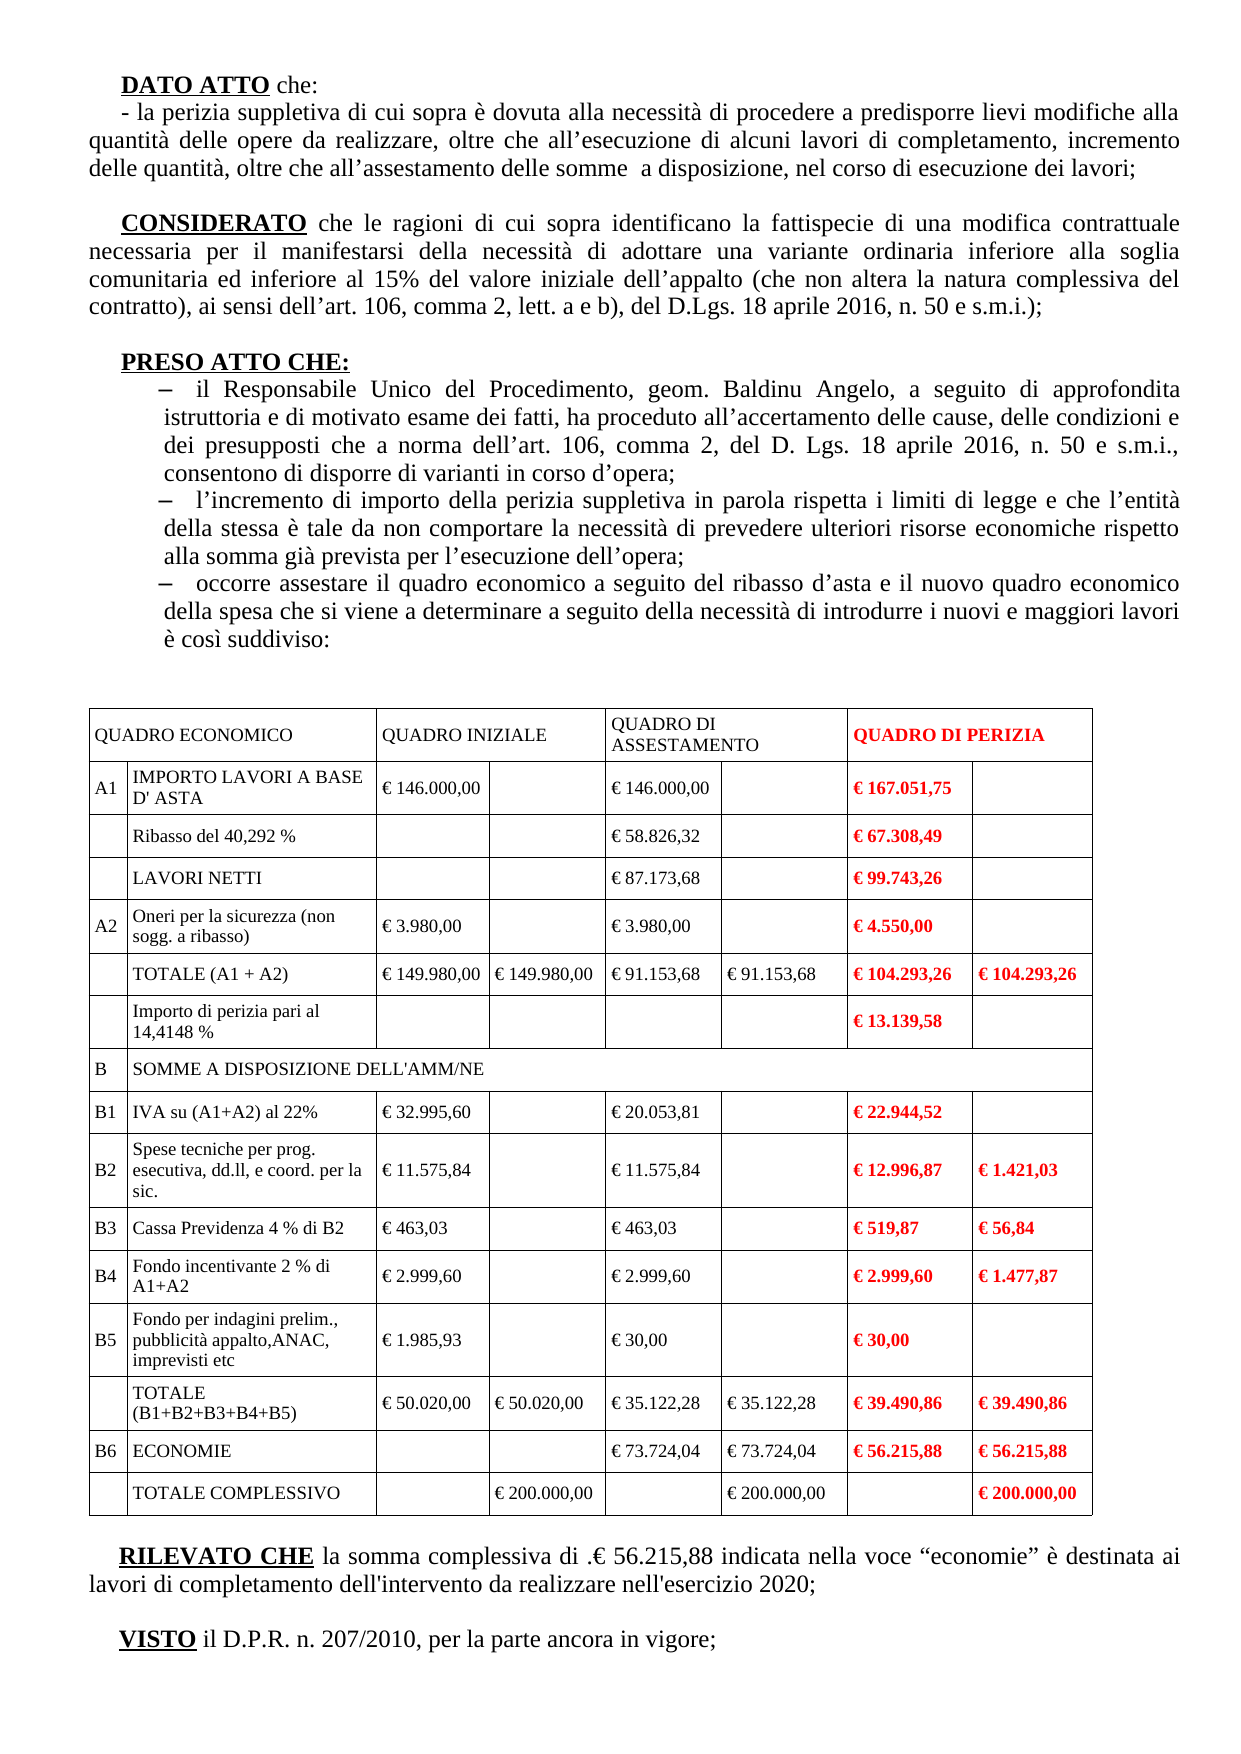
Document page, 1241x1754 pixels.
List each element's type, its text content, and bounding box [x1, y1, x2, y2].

table_cell € 1.421,03 [973, 1134, 1092, 1207]
table_cell [490, 762, 605, 814]
table_cell € 32.995,60 [377, 1092, 489, 1133]
table_cell € 167.051,75 [848, 762, 972, 814]
table_cell € 91.153,68 [722, 954, 847, 995]
table_cell € 87.173,68 [606, 858, 721, 899]
table_cell [490, 815, 605, 857]
table_cell € 146.000,00 [377, 762, 489, 814]
table_cell € 200.000,00 [973, 1473, 1092, 1514]
table_cell [377, 858, 489, 899]
table_cell Fondo incentivante 2 % di A1+A2 [128, 1251, 376, 1303]
table_cell € 13.139,58 [848, 996, 972, 1048]
table_cell € 73.724,04 [722, 1431, 847, 1472]
table_cell IVA su (A1+A2) al 22% [128, 1092, 376, 1133]
table_cell € 58.826,32 [606, 815, 721, 857]
table_cell [973, 1092, 1092, 1133]
table_cell [973, 996, 1092, 1048]
table_cell € 56.215,88 [848, 1431, 972, 1472]
table_cell [90, 954, 127, 995]
table_cell Ribasso del 40,292 % [128, 815, 376, 857]
table_cell LAVORI NETTI [128, 858, 376, 899]
table_cell € 99.743,26 [848, 858, 972, 899]
table_cell [722, 1092, 847, 1133]
table_cell € 2.999,60 [606, 1251, 721, 1303]
table_cell € 104.293,26 [848, 954, 972, 995]
list il Responsabile Unico del Procedimento, geom. Baldinu Angelo, a seguito di approfondita istruttoria e di motivato esame dei fatti, ha proceduto all’accertamento delle cause, delle condizioni e dei presupposti che a norma dell’art. 106, comma 2, del D. Lgs. 18 aprile 2016, n. 50 e s.m.i., consentono di disporre di varianti in corso d’opera; [126, 376, 1181, 486]
text RILEVATO CHE la somma complessiva di .€ 56.215,88 indicata nella voce “economie” è destinata ai lavori di completamento dell'intervento da realizzare nell'esercizio 2020; [89, 1542, 1181, 1598]
table_cell [90, 996, 127, 1048]
text CONSIDERATO che le ragioni di cui sopra identificano la fattispecie di una modifica contrattuale necessaria per il manifestarsi della necessità di adottare una variante ordinaria inferiore alla soglia comunitaria ed inferiore al 15% del valore iniziale dell’appalto (che non altera la natura complessiva del contratto), ai sensi dell’art. 106, comma 2, lett. a e b), del D.Lgs. 18 aprile 2016, n. 50 e s.m.i.); [89, 209, 1181, 320]
table_cell € 519,87 [848, 1208, 972, 1249]
table_cell [973, 900, 1092, 952]
table_cell € 20.053,81 [606, 1092, 721, 1133]
table_cell [490, 900, 605, 952]
table_cell TOTALE (B1+B2+B3+B4+B5) [128, 1377, 376, 1429]
table_cell B6 [90, 1431, 127, 1472]
table_cell € 73.724,04 [606, 1431, 721, 1472]
table_cell € 4.550,00 [848, 900, 972, 952]
table_cell € 1.477,87 [973, 1251, 1092, 1303]
table_cell Spese tecniche per prog. esecutiva, dd.ll, e coord. per la sic. [128, 1134, 376, 1207]
table_cell Importo di perizia pari al 14,4148 % [128, 996, 376, 1048]
table_cell € 39.490,86 [973, 1377, 1092, 1429]
table_cell € 50.020,00 [490, 1377, 605, 1429]
table_cell [973, 762, 1092, 814]
table_cell [973, 1304, 1092, 1376]
table_cell [490, 996, 605, 1048]
table_cell TOTALE COMPLESSIVO [128, 1473, 376, 1514]
table_cell [490, 1251, 605, 1303]
table_cell [490, 1208, 605, 1249]
table_cell B1 [90, 1092, 127, 1133]
table_cell [722, 815, 847, 857]
table_cell [722, 996, 847, 1048]
table_header QUADRO DI PERIZIA [848, 709, 1092, 761]
table_cell [377, 815, 489, 857]
table_cell € 39.490,86 [848, 1377, 972, 1429]
table_cell € 50.020,00 [377, 1377, 489, 1429]
table_cell € 2.999,60 [848, 1251, 972, 1303]
text - la perizia suppletiva di cui sopra è dovuta alla necessità di procedere a predisporre lievi modifiche alla quantità delle opere da realizzare, oltre che all’esecuzione di alcuni lavori di completamento, incremento delle quantità, oltre che all’assestamento delle somme a disposizione, nel corso di esecuzione dei lavori; [89, 98, 1181, 182]
text VISTO il D.P.R. n. 207/2010, per la parte ancora in vigore; [89, 1626, 1181, 1653]
table_cell TOTALE (A1 + A2) [128, 954, 376, 995]
table_cell [722, 1304, 847, 1376]
table_cell [377, 996, 489, 1048]
table_cell [722, 858, 847, 899]
table_cell € 30,00 [606, 1304, 721, 1376]
table_cell B5 [90, 1304, 127, 1376]
table_cell € 149.980,00 [490, 954, 605, 995]
table_cell [722, 1134, 847, 1207]
table_cell B4 [90, 1251, 127, 1303]
table_cell [722, 1251, 847, 1303]
list occorre assestare il quadro economico a seguito del ribasso d’asta e il nuovo quadro economico della spesa che si viene a determinare a seguito della necessità di introdurre i nuovi e maggiori lavori è così suddiviso: [126, 569, 1181, 653]
table_cell [973, 815, 1092, 857]
table_cell [90, 1377, 127, 1429]
table_cell € 3.980,00 [377, 900, 489, 952]
table_cell [377, 1473, 489, 1514]
table_cell € 67.308,49 [848, 815, 972, 857]
table_cell [90, 815, 127, 857]
table_cell € 200.000,00 [490, 1473, 605, 1514]
table_cell [606, 996, 721, 1048]
table_cell Fondo per indagini prelim., pubblicità appalto,ANAC, imprevisti etc [128, 1304, 376, 1376]
table_cell € 1.985,93 [377, 1304, 489, 1376]
table_cell € 149.980,00 [377, 954, 489, 995]
table_cell € 30,00 [848, 1304, 972, 1376]
table_cell SOMME A DISPOSIZIONE DELL'AMM/NE [128, 1049, 1092, 1091]
table_cell [722, 900, 847, 952]
table_cell € 56,84 [973, 1208, 1092, 1249]
table_cell € 11.575,84 [377, 1134, 489, 1207]
table_cell € 22.944,52 [848, 1092, 972, 1133]
table_cell € 200.000,00 [722, 1473, 847, 1514]
table_header QUADRO DI ASSESTAMENTO [606, 709, 847, 761]
table_cell € 2.999,60 [377, 1251, 489, 1303]
table_cell € 35.122,28 [722, 1377, 847, 1429]
text PRESO ATTO CHE: [89, 348, 1181, 376]
table_cell [490, 1304, 605, 1376]
table_cell A1 [90, 762, 127, 814]
table_cell € 463,03 [377, 1208, 489, 1249]
table_header QUADRO ECONOMICO [90, 709, 376, 761]
table_cell [722, 1208, 847, 1249]
table_cell [848, 1473, 972, 1514]
table_cell ECONOMIE [128, 1431, 376, 1472]
table_cell Cassa Previdenza 4 % di B2 [128, 1208, 376, 1249]
table_cell € 35.122,28 [606, 1377, 721, 1429]
table_cell [90, 1473, 127, 1514]
table_cell € 146.000,00 [606, 762, 721, 814]
table_cell B3 [90, 1208, 127, 1249]
table_cell [490, 858, 605, 899]
table_cell € 104.293,26 [973, 954, 1092, 995]
table_cell A2 [90, 900, 127, 952]
table_cell [90, 858, 127, 899]
table_cell [606, 1473, 721, 1514]
table_cell Oneri per la sicurezza (non sogg. a ribasso) [128, 900, 376, 952]
table_cell € 12.996,87 [848, 1134, 972, 1207]
table_cell IMPORTO LAVORI A BASE D' ASTA [128, 762, 376, 814]
table_cell [377, 1431, 489, 1472]
table_cell [973, 858, 1092, 899]
table_cell € 3.980,00 [606, 900, 721, 952]
table_cell [490, 1092, 605, 1133]
table_cell € 463,03 [606, 1208, 721, 1249]
text DATO ATTO che: [89, 71, 1181, 98]
list l’incremento di importo della perizia suppletiva in parola rispetta i limiti di legge e che l’entità della stessa è tale da non comportare la necessità di prevedere ulteriori risorse economiche rispetto alla somma già prevista per l’esecuzione dell’opera; [126, 486, 1181, 569]
table_cell [490, 1134, 605, 1207]
table_cell [490, 1431, 605, 1472]
table_cell € 11.575,84 [606, 1134, 721, 1207]
table_cell € 91.153,68 [606, 954, 721, 995]
table_cell B2 [90, 1134, 127, 1207]
table_cell B [90, 1049, 127, 1091]
table_cell [722, 762, 847, 814]
table_cell € 56.215,88 [973, 1431, 1092, 1472]
table_header QUADRO INIZIALE [377, 709, 605, 761]
